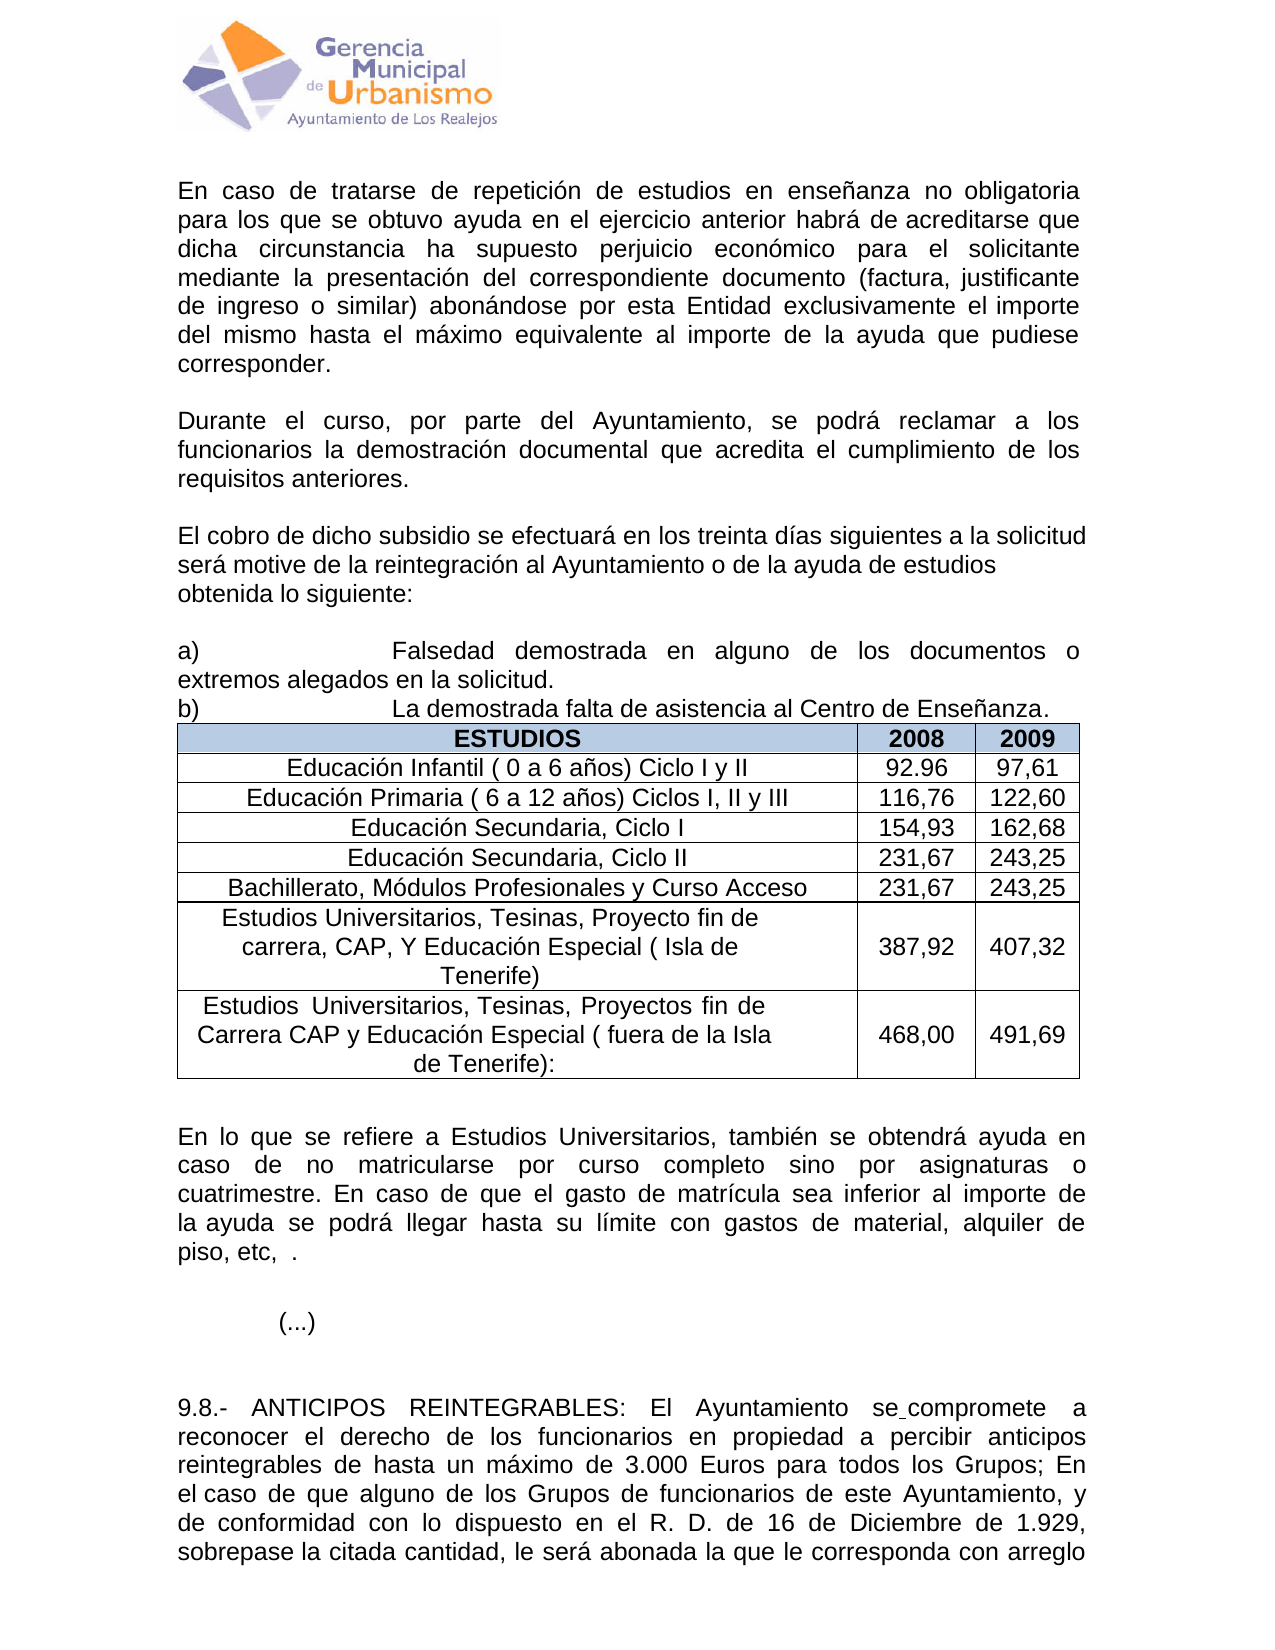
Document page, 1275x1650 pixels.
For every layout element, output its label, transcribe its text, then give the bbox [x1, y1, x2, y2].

table_cell Educación Infantil ( 0 a 6 años) Ciclo I y II [178, 754, 857, 782]
table_cell 491,69 [976, 991, 1079, 1078]
table_cell Educación Primaria ( 6 a 12 años) Ciclos I, II y III [178, 783, 857, 812]
table_cell Bachillerato, Módulos Profesionales y Curso Acceso [178, 873, 857, 901]
list La demostrada falta de asistencia al Centro de Enseñanza. [177, 694, 1080, 723]
table_cell Educación Secundaria, Ciclo I [178, 813, 857, 842]
table_cell 162,68 [976, 813, 1079, 842]
table_cell 468,00 [858, 991, 975, 1078]
table_header 2008 [858, 724, 975, 752]
text Durante el curso, por parte del Ayuntamiento, se podrá reclamar a los funcionarios la demostración documental que acredita el cumplimiento de los requisitos anteriores. [177, 406, 1080, 493]
table_cell 92.96 [858, 754, 975, 782]
table_cell 231,67 [858, 873, 975, 901]
table_cell Educación Secundaria, Ciclo II [178, 843, 857, 872]
table_header ESTUDIOS [178, 724, 857, 752]
table_cell 243,25 [976, 873, 1079, 901]
text En lo que se refiere a Estudios Universitarios, también se obtendrá ayuda en caso de no matricularse por curso completo sino por asignaturas o cuatrimestre. En caso de que el gasto de matrícula sea inferior al importe de la ayuda se podrá llegar hasta su límite con gastos de material, alquiler de piso, etc, . [177, 1122, 1086, 1266]
table_cell Estudios Universitarios, Tesinas, Proyecto fin de carrera, CAP, Y Educación Especial ( Isla de Tenerife) [178, 903, 857, 989]
table_cell 407,32 [976, 903, 1079, 989]
table_header 2009 [976, 724, 1079, 752]
table_cell 243,25 [976, 843, 1079, 872]
table_cell 387,92 [858, 903, 975, 989]
list Falsedad demostrada en alguno de los documentos o extremos alegados en la solicitud. [177, 636, 1080, 694]
table_cell 116,76 [858, 783, 975, 812]
table_cell 97,61 [976, 754, 1079, 782]
text El cobro de dicho subsidio se efectuará en los treinta días siguientes a la solicitud será motive de la reintegración al Ayuntamiento o de la ayuda de estudios obtenida lo siguiente: [177, 521, 1098, 608]
table_cell 122,60 [976, 783, 1079, 812]
table_cell 154,93 [858, 813, 975, 842]
table_cell 231,67 [858, 843, 975, 872]
text En caso de tratarse de repetición de estudios en enseñanza no obligatoria para los que se obtuvo ayuda en el ejercicio anterior habrá de acreditarse que dicha circunstancia ha supuesto perjuicio económico para el solicitante mediante la presentación del correspondiente documento (factura, justificante de ingreso o similar) abonándose por esta Entidad exclusivamente el importe del mismo hasta el máximo equivalente al importe de la ayuda que pudiese corresponder. [177, 176, 1080, 378]
text (...) [278, 1307, 1098, 1336]
table_cell Estudios Universitarios, Tesinas, Proyectos fin de Carrera CAP y Educación Especial ( fuera de la Isla de Tenerife): [178, 991, 857, 1078]
text 9.8.- ANTICIPOS REINTEGRABLES: El Ayuntamiento se compromete a reconocer el derecho de los funcionarios en propiedad a percibir anticipos reintegrables de hasta un máximo de 3.000 Euros para todos los Grupos; En el caso de que alguno de los Grupos de funcionarios de este Ayuntamiento, y de conformidad con lo dispuesto en el R. D. de 16 de Diciembre de 1.929, sobrepase la citada cantidad, le será abonada la que le corresponda con arreglo [177, 1393, 1086, 1566]
